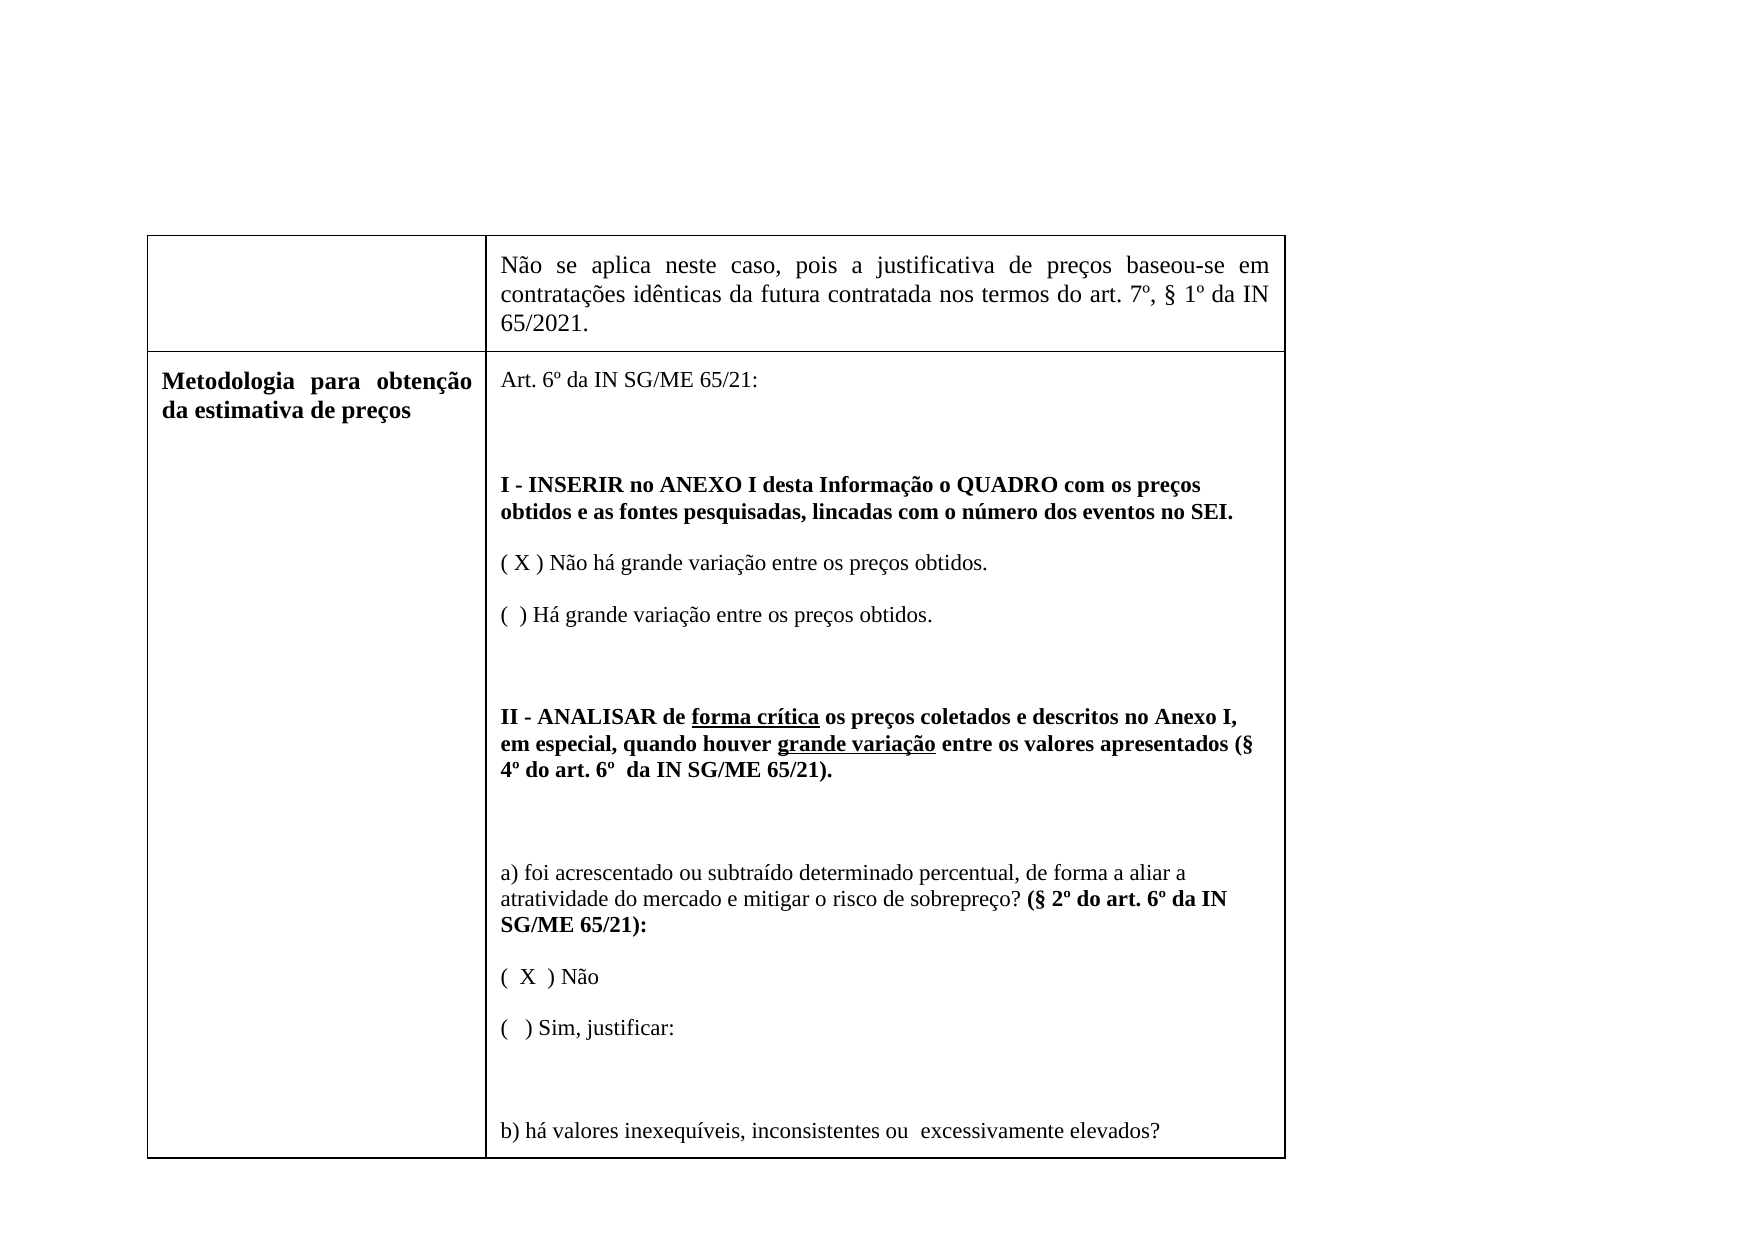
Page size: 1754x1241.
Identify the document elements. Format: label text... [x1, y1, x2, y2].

table_cell Não se aplica neste caso, pois a justificativa de preços baseou-se em contratações idênticas da futura contratada nos termos do art. 7º, § 1º da IN 65/2021. [487, 236, 1284, 351]
table_cell Art. 6º da IN SG/ME 65/21: I - INSERIR no ANEXO I desta Informação o QUADRO com os preços obtidos e as fontes pesquisadas, lincadas com o número dos eventos no SEI. ( X ) Não há grande variação entre os preços obtidos. ( ) Há grande variação entre os preços obtidos. II - ANALISAR de forma crítica os preços coletados e descritos no Anexo I, em especial, quando houver grande variação entre os valores apresentados (§ 4º do art. 6º da IN SG/ME 65/21). a) foi acrescentado ou subtraído determinado percentual, de forma a aliar a atratividade do mercado e mitigar o risco de sobrepreço? (§ 2º do art. 6º da IN SG/ME 65/21): ( X ) Não ( ) Sim, justificar: b) há valores inexequíveis, inconsistentes ou excessivamente elevados? [487, 352, 1284, 1157]
table_cell [148, 236, 485, 351]
table_cell Metodologia para obtenção da estimativa de preços [148, 352, 485, 1157]
